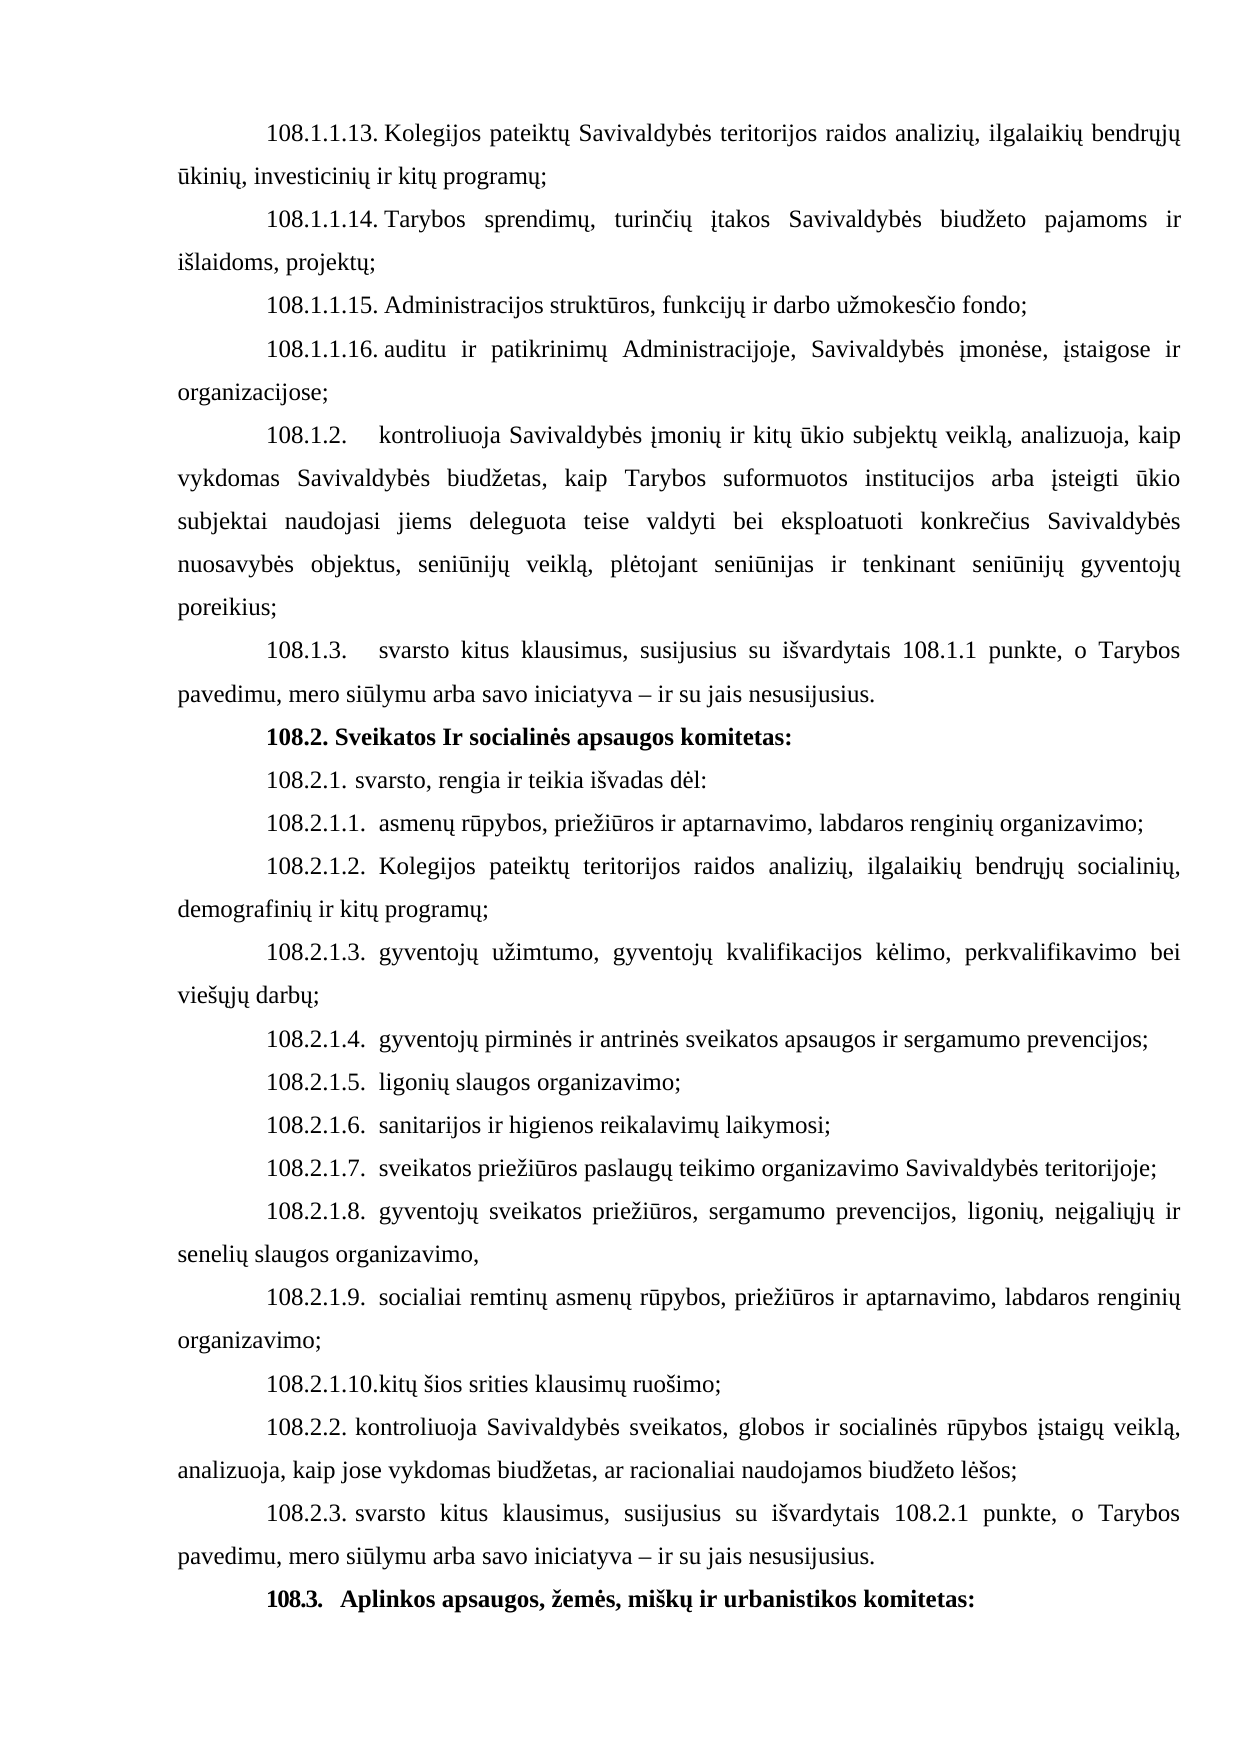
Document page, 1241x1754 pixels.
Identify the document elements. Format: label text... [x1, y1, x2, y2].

text 108.2.1.10. kitų šios srities klausimų ruošimo; [177, 1369, 1181, 1397]
text 108.2.1.2. Kolegijos pateiktų teritorijos raidos analizių, ilgalaikių bendrųjų socialinių, demografinių ir kitų programų; [177, 851, 1181, 923]
text 108.2.1.5. ligonių slaugos organizavimo; [177, 1067, 1181, 1096]
text 108.1.1.16. auditu ir patikrinimų Administracijoje, Savivaldybės įmonėse, įstaigose ir organizacijose; [177, 334, 1181, 406]
text 108.2.1.9. socialiai remtinų asmenų rūpybos, priežiūros ir aptarnavimo, labdaros renginių organizavimo; [177, 1282, 1181, 1354]
text 108.1.2. kontroliuoja Savivaldybės įmonių ir kitų ūkio subjektų veiklą, analizuoja, kaip vykdomas Savivaldybės biudžetas, kaip Tarybos suformuotos institucijos arba įsteigti ūkio subjektai naudojasi jiems deleguota teise valdyti bei eksploatuoti konkrečius Savivaldybės nuosavybės objektus, seniūnijų veiklą, plėtojant seniūnijas ir tenkinant seniūnijų gyventojų poreikius; [177, 420, 1181, 621]
text 108.2.1.3. gyventojų užimtumo, gyventojų kvalifikacijos kėlimo, perkvalifikavimo bei viešųjų darbų; [177, 937, 1181, 1009]
text 108.3. Aplinkos apsaugos, žemės, miškų ir urbanistikos komitetas: [177, 1584, 1181, 1613]
text 108.2.3. svarsto kitus klausimus, susijusius su išvardytais 108.2.1 punkte, o Tarybos pavedimu, mero siūlymu arba savo iniciatyva – ir su jais nesusijusius. [177, 1498, 1181, 1570]
text 108.2.1.8. gyventojų sveikatos priežiūros, sergamumo prevencijos, ligonių, neįgaliųjų ir senelių slaugos organizavimo, [177, 1196, 1181, 1268]
text 108.2. Sveikatos Ir socialinės apsaugos komitetas: [177, 722, 1181, 751]
text 108.1.1.14. Tarybos sprendimų, turinčių įtakos Savivaldybės biudžeto pajamoms ir išlaidoms, projektų; [177, 204, 1181, 276]
text 108.2.1. svarsto, rengia ir teikia išvadas dėl: [177, 765, 1181, 794]
text 108.2.1.1. asmenų rūpybos, priežiūros ir aptarnavimo, labdaros renginių organizavimo; [177, 808, 1181, 837]
text 108.2.1.7. sveikatos priežiūros paslaugų teikimo organizavimo Savivaldybės teritorijoje; [177, 1153, 1181, 1182]
text 108.2.2. kontroliuoja Savivaldybės sveikatos, globos ir socialinės rūpybos įstaigų veiklą, analizuoja, kaip jose vykdomas biudžetas, ar racionaliai naudojamos biudžeto lėšos; [177, 1412, 1181, 1484]
text 108.1.1.13. Kolegijos pateiktų Savivaldybės teritorijos raidos analizių, ilgalaikių bendrųjų ūkinių, investicinių ir kitų programų; [177, 118, 1181, 190]
text 108.2.1.4. gyventojų pirminės ir antrinės sveikatos apsaugos ir sergamumo prevencijos; [177, 1024, 1181, 1052]
text 108.1.1.15. Administracijos struktūros, funkcijų ir darbo užmokesčio fondo; [177, 291, 1181, 319]
text 108.1.3. svarsto kitus klausimus, susijusius su išvardytais 108.1.1 punkte, o Tarybos pavedimu, mero siūlymu arba savo iniciatyva – ir su jais nesusijusius. [177, 636, 1181, 707]
text 108.2.1.6. sanitarijos ir higienos reikalavimų laikymosi; [177, 1110, 1181, 1139]
